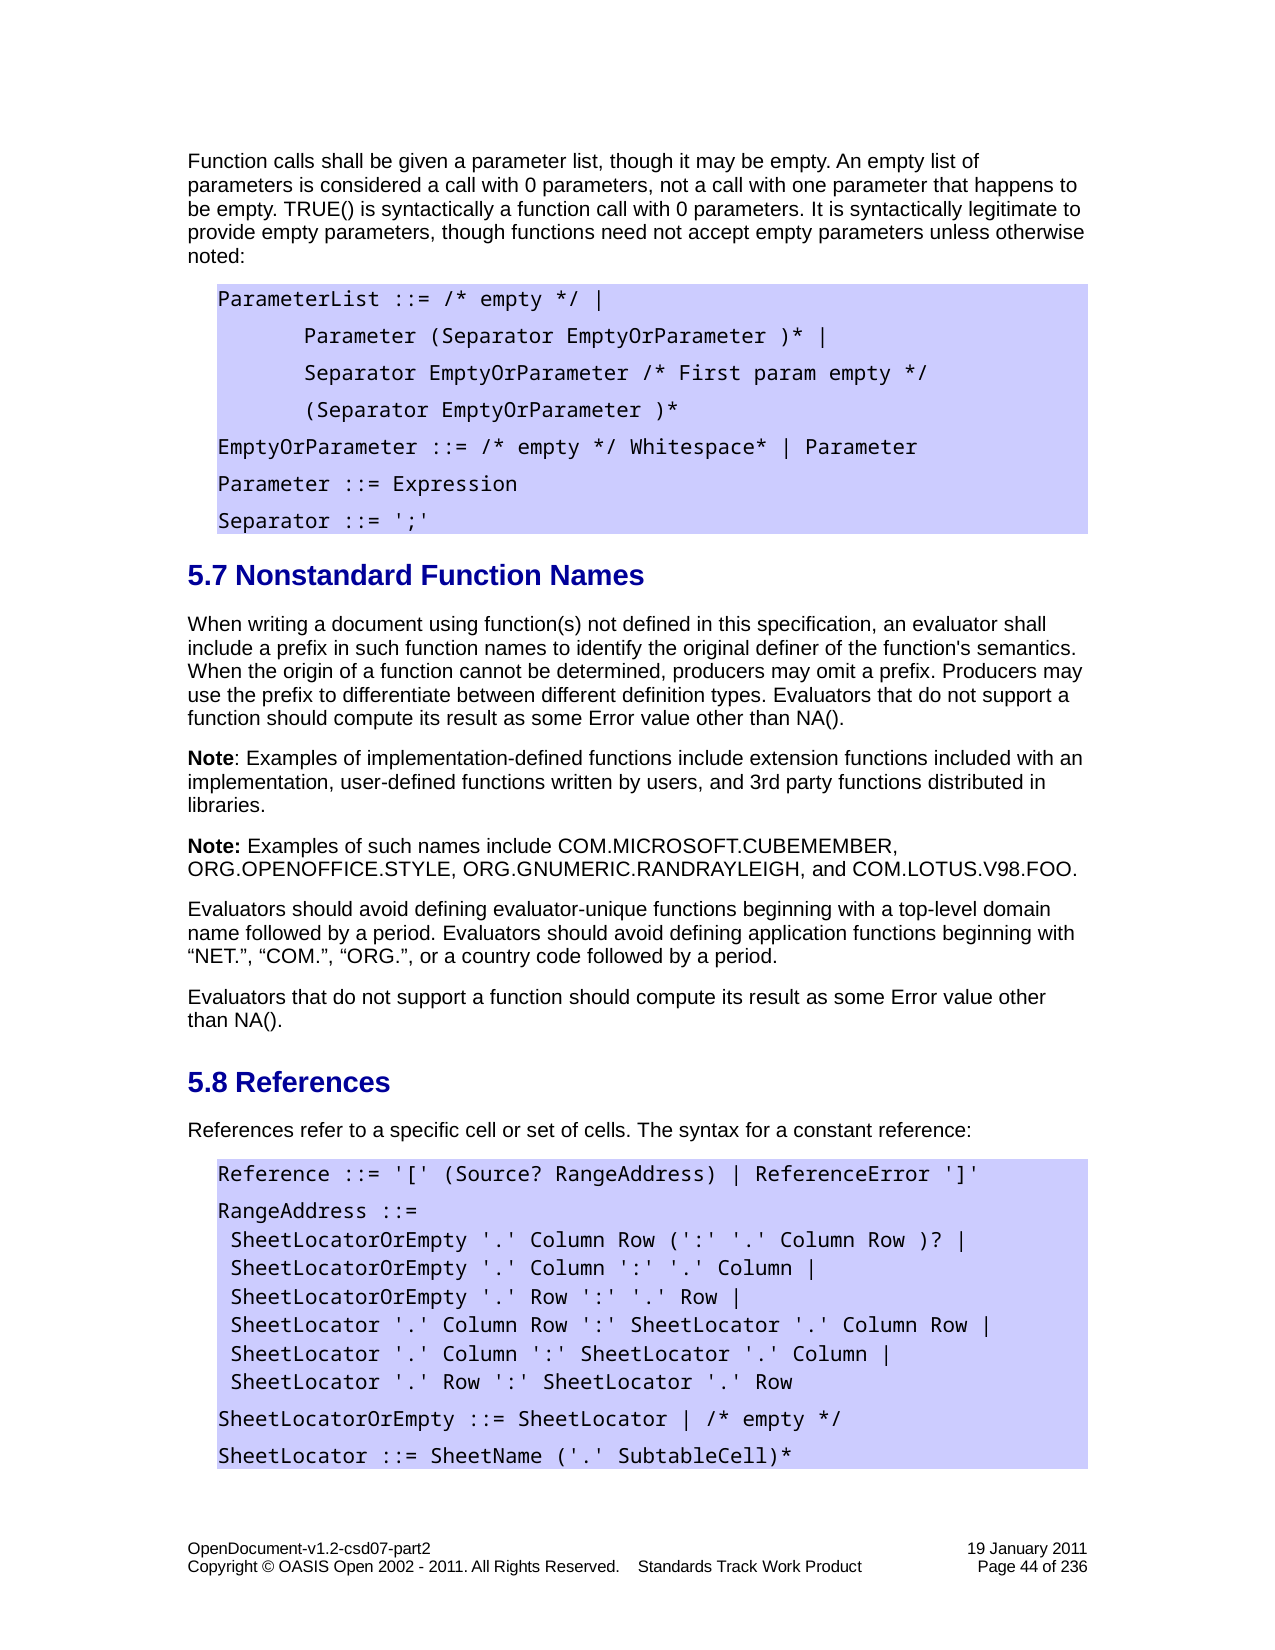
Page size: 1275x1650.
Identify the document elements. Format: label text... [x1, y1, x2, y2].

text EmptyOrParameter ::= /* empty */ Whitespace* | Parameter [217, 432, 1088, 460]
text Evaluators should avoid defining evaluator-unique functions beginning with a top-level domain name followed by a period. Evaluators should avoid defining application functions beginning with “NET.”, “COM.”, “ORG.”, or a country code followed by a period. [187, 898, 1088, 968]
text Parameter (Separator EmptyOrParameter )* | [217, 321, 1088, 350]
text Reference ::= '[' (Source? RangeAddress) | ReferenceError ']' [217, 1159, 1088, 1188]
text Separator EmptyOrParameter /* First param empty */ [217, 358, 1088, 387]
text ParameterList ::= /* empty */ | [217, 284, 1088, 313]
text References refer to a specific cell or set of cells. The syntax for a constant reference: [187, 1119, 1088, 1142]
text Note: Examples of such names include COM.MICROSOFT.CUBEMEMBER, ORG.OPENOFFICE.STYLE, ORG.GNUMERIC.RANDRAYLEIGH, and COM.LOTUS.V98.FOO. [187, 834, 1088, 881]
subtitle References [187, 1066, 1088, 1098]
text SheetLocator ::= SheetName ('.' SubtableCell)* [217, 1441, 1088, 1469]
text Parameter ::= Expression [217, 469, 1088, 497]
text When writing a document using function(s) not defined in this specification, an evaluator shall include a prefix in such function names to identify the original definer of the function's semantics. When the origin of a function cannot be determined, producers may omit a prefix. Producers may use the prefix to differentiate between different definition types. Evaluators that do not support a function should compute its result as some Error value other than NA(). [187, 612, 1088, 730]
text Note: Examples of implementation-defined functions include extension functions included with an implementation, user-defined functions written by users, and 3rd party functions distributed in libraries. [187, 747, 1088, 817]
text (Separator EmptyOrParameter )* [217, 395, 1088, 423]
text RangeAddress ::= SheetLocatorOrEmpty '.' Column Row (':' '.' Column Row )? | SheetLocatorOrEmpty '.' Column ':' '.' Column | SheetLocatorOrEmpty '.' Row ':' '.' Row | SheetLocator '.' Column Row ':' SheetLocator '.' Column Row | SheetLocator '.' Column ':' SheetLocator '.' Column | SheetLocator '.' Row ':' SheetLocator '.' Row [217, 1196, 1088, 1396]
text Separator ::= ';' [217, 506, 1088, 534]
text Function calls shall be given a parameter list, though it may be empty. An empty list of parameters is considered a call with 0 parameters, not a call with one parameter that happens to be empty. TRUE() is syntactically a function call with 0 parameters. It is syntactically legitimate to provide empty parameters, though functions need not accept empty parameters unless otherwise noted: [187, 150, 1088, 268]
subtitle Nonstandard Function Names [187, 559, 1088, 592]
text Evaluators that do not support a function should compute its result as some Error value other than NA(). [187, 985, 1088, 1032]
text SheetLocatorOrEmpty ::= SheetLocator | /* empty */ [217, 1404, 1088, 1433]
